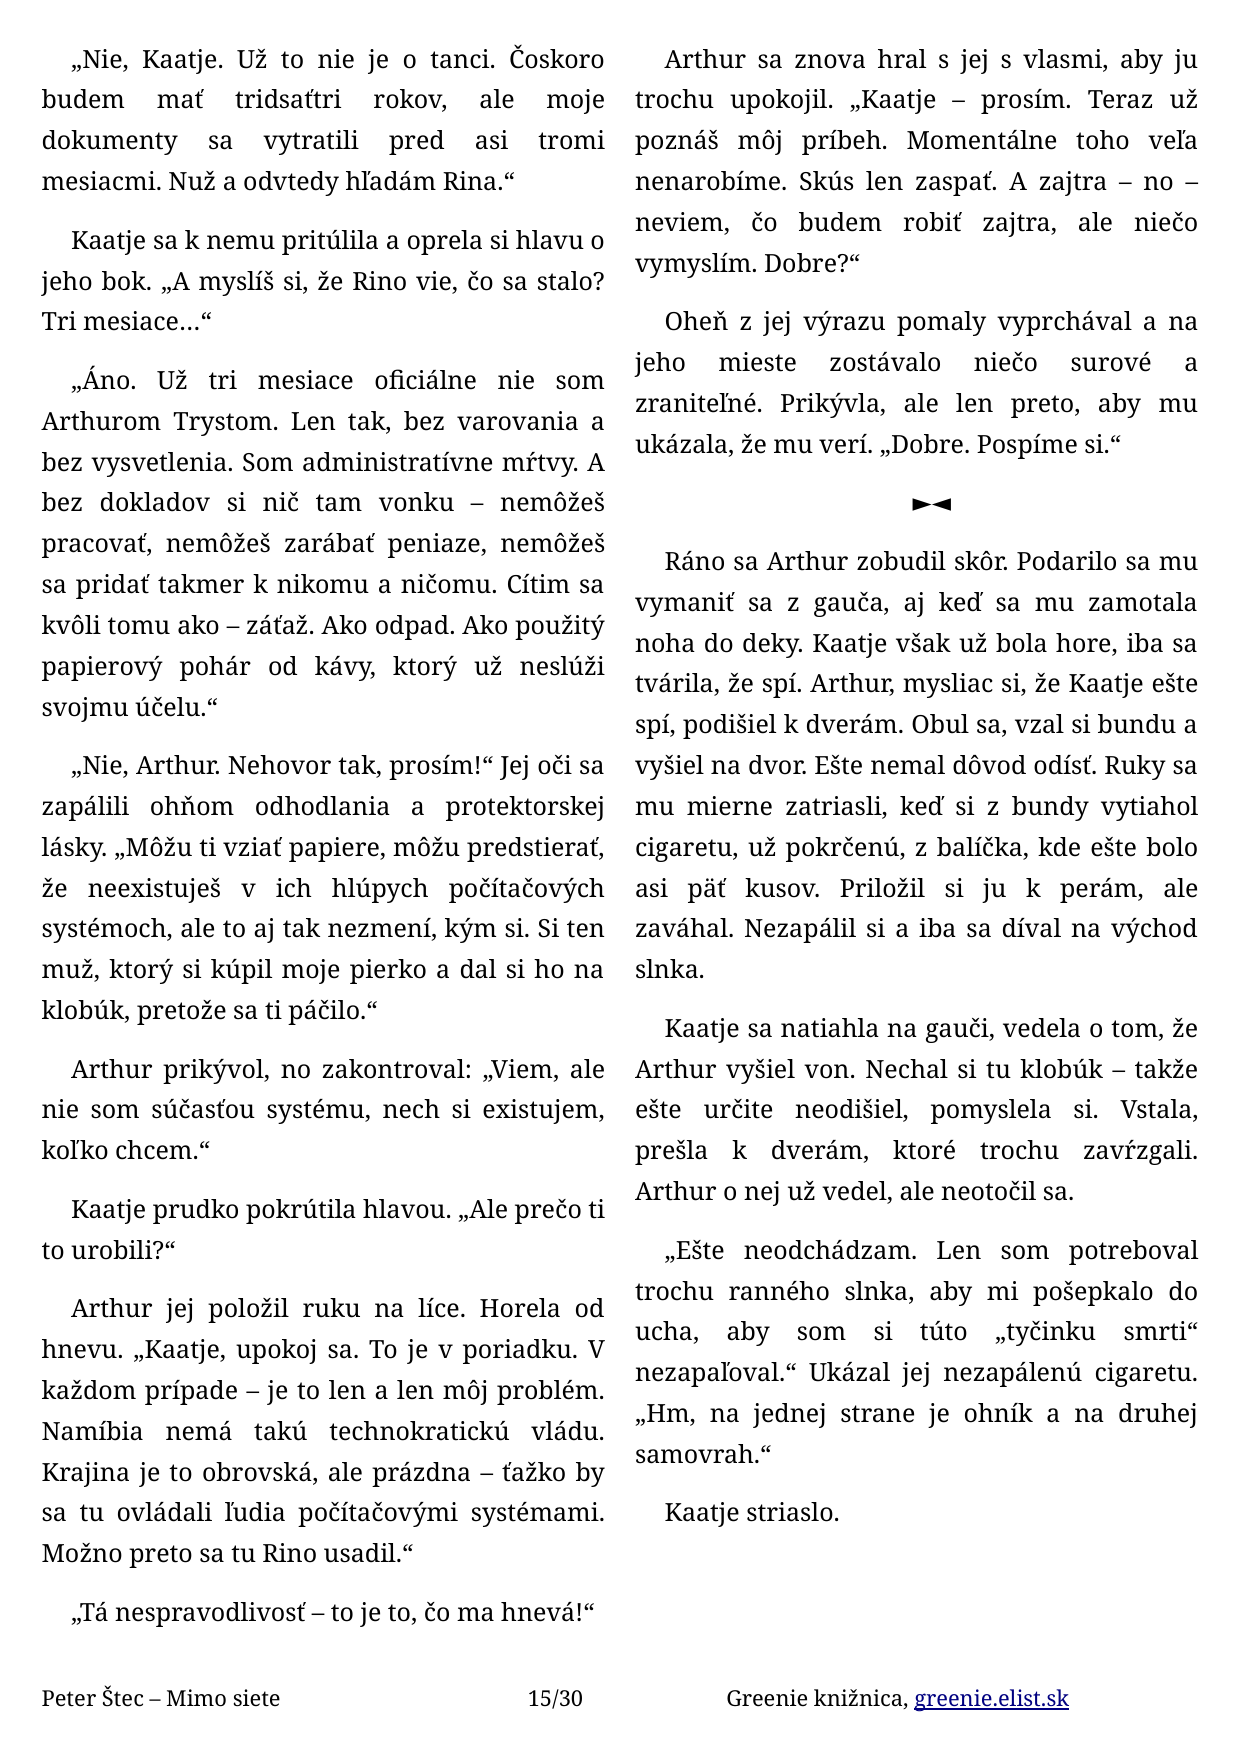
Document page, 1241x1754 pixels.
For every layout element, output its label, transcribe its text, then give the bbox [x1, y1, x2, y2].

text Ráno sa Arthur zobudil skôr. Podarilo sa mu vymaniť sa z gauča, aj keď sa mu zamotala noha do deky. Kaatje však už bola hore, iba sa tvárila, že spí. Arthur, mysliac si, že Kaatje ešte spí, podišiel k dverám. Obul sa, vzal si bundu a vyšiel na dvor. Ešte nemal dôvod odísť. Ruky sa mu mierne zatriasli, keď si z bundy vytiahol cigaretu, už pokrčenú, z balíčka, kde ešte bolo asi päť kusov. Priložil si ju k perám, ale zaváhal. Nezapálil si a iba sa díval na východ slnka. [635, 544, 1199, 986]
text Kaatje sa natiahla na gauči, vedela o tom, že Arthur vyšiel von. Nechal si tu klobúk – takže ešte určite neodišiel, pomyslela si. Vstala, prešla k dverám, ktoré trochu zavŕzgali. Arthur o nej už vedel, ale neotočil sa. [635, 1011, 1199, 1208]
text Arthur sa znova hral s jej s vlasmi, aby ju trochu upokojil. „Kaatje – prosím. Teraz už poznáš môj príbeh. Momentálne toho veľa nenarobíme. Skús len zaspať. A zajtra – no – neviem, čo budem robiť zajtra, ale niečo vymyslím. Dobre?“ [635, 41, 1199, 279]
text Kaatje sa k nemu pritúlila a oprela si hlavu o jeho bok. „A myslíš si, že Rino vie, čo sa stalo? Tri mesiace…“ [41, 222, 605, 338]
text Oheň z jej výrazu pomaly vyprchával a na jeho mieste zostávalo niečo surové a zraniteľné. Prikývla, ale len preto, aby mu ukázala, že mu verí. „Dobre. Pospíme si.“ [635, 304, 1199, 461]
text Arthur prikývol, no zakontroval: „Viem, ale nie som súčasťou systému, nech si existujem, koľko chcem.“ [41, 1051, 605, 1167]
text „Nie, Arthur. Nehovor tak, prosím!“ Jej oči sa zapálili ohňom odhodlania a protektorskej lásky. „Môžu ti vziať papiere, môžu predstierať, že neexistuješ v ich hlúpych počítačových systémoch, ale to aj tak nezmení, kým si. Si ten muž, ktorý si kúpil moje pierko a dal si ho na klobúk, pretože sa ti páčilo.“ [41, 748, 605, 1027]
text Kaatje striaslo. [635, 1495, 1199, 1529]
text „Ešte neodchádzam. Len som potreboval trochu ranného slnka, aby mi pošepkalo do ucha, aby som si túto „tyčinku smrti“ nezapaľoval.“ Ukázal jej nezapálenú cigaretu. „Hm, na jednej strane je ohník a na druhej samovrah.“ [635, 1232, 1199, 1471]
text Kaatje prudko pokrútila hlavou. „Ale prečo ti to urobili?“ [41, 1192, 605, 1266]
text „Áno. Už tri mesiace oficiálne nie som Arthurom Trystom. Len tak, bez varovania a bez vysvetlenia. Som administratívne mŕtvy. A bez dokladov si nič tam vonku – nemôžeš pracovať, nemôžeš zarábať peniaze, nemôžeš sa pridať takmer k nikomu a ničomu. Cítim sa kvôli tomu ako – záťaž. Ako odpad. Ako použitý papierový pohár od kávy, ktorý už neslúži svojmu účelu.“ [41, 363, 605, 723]
text Arthur jej položil ruku na líce. Horela od hnevu. „Kaatje, upokoj sa. To je v poriadku. V každom prípade – je to len a len môj problém. Namíbia nemá takú technokratickú vládu. Krajina je to obrovská, ale prázdna – ťažko by sa tu ovládali ľudia počítačovými systémami. Možno preto sa tu Rino usadil.“ [41, 1291, 605, 1570]
text ►◄ [635, 485, 1199, 519]
text „Nie, Kaatje. Už to nie je o tanci. Čoskoro budem mať tridsaťtri rokov, ale moje dokumenty sa vytratili pred asi tromi mesiacmi. Nuž a odvtedy hľadám Rina.“ [41, 41, 605, 198]
text „Tá nespravodlivosť – to je to, čo ma hnevá!“ [41, 1594, 605, 1628]
